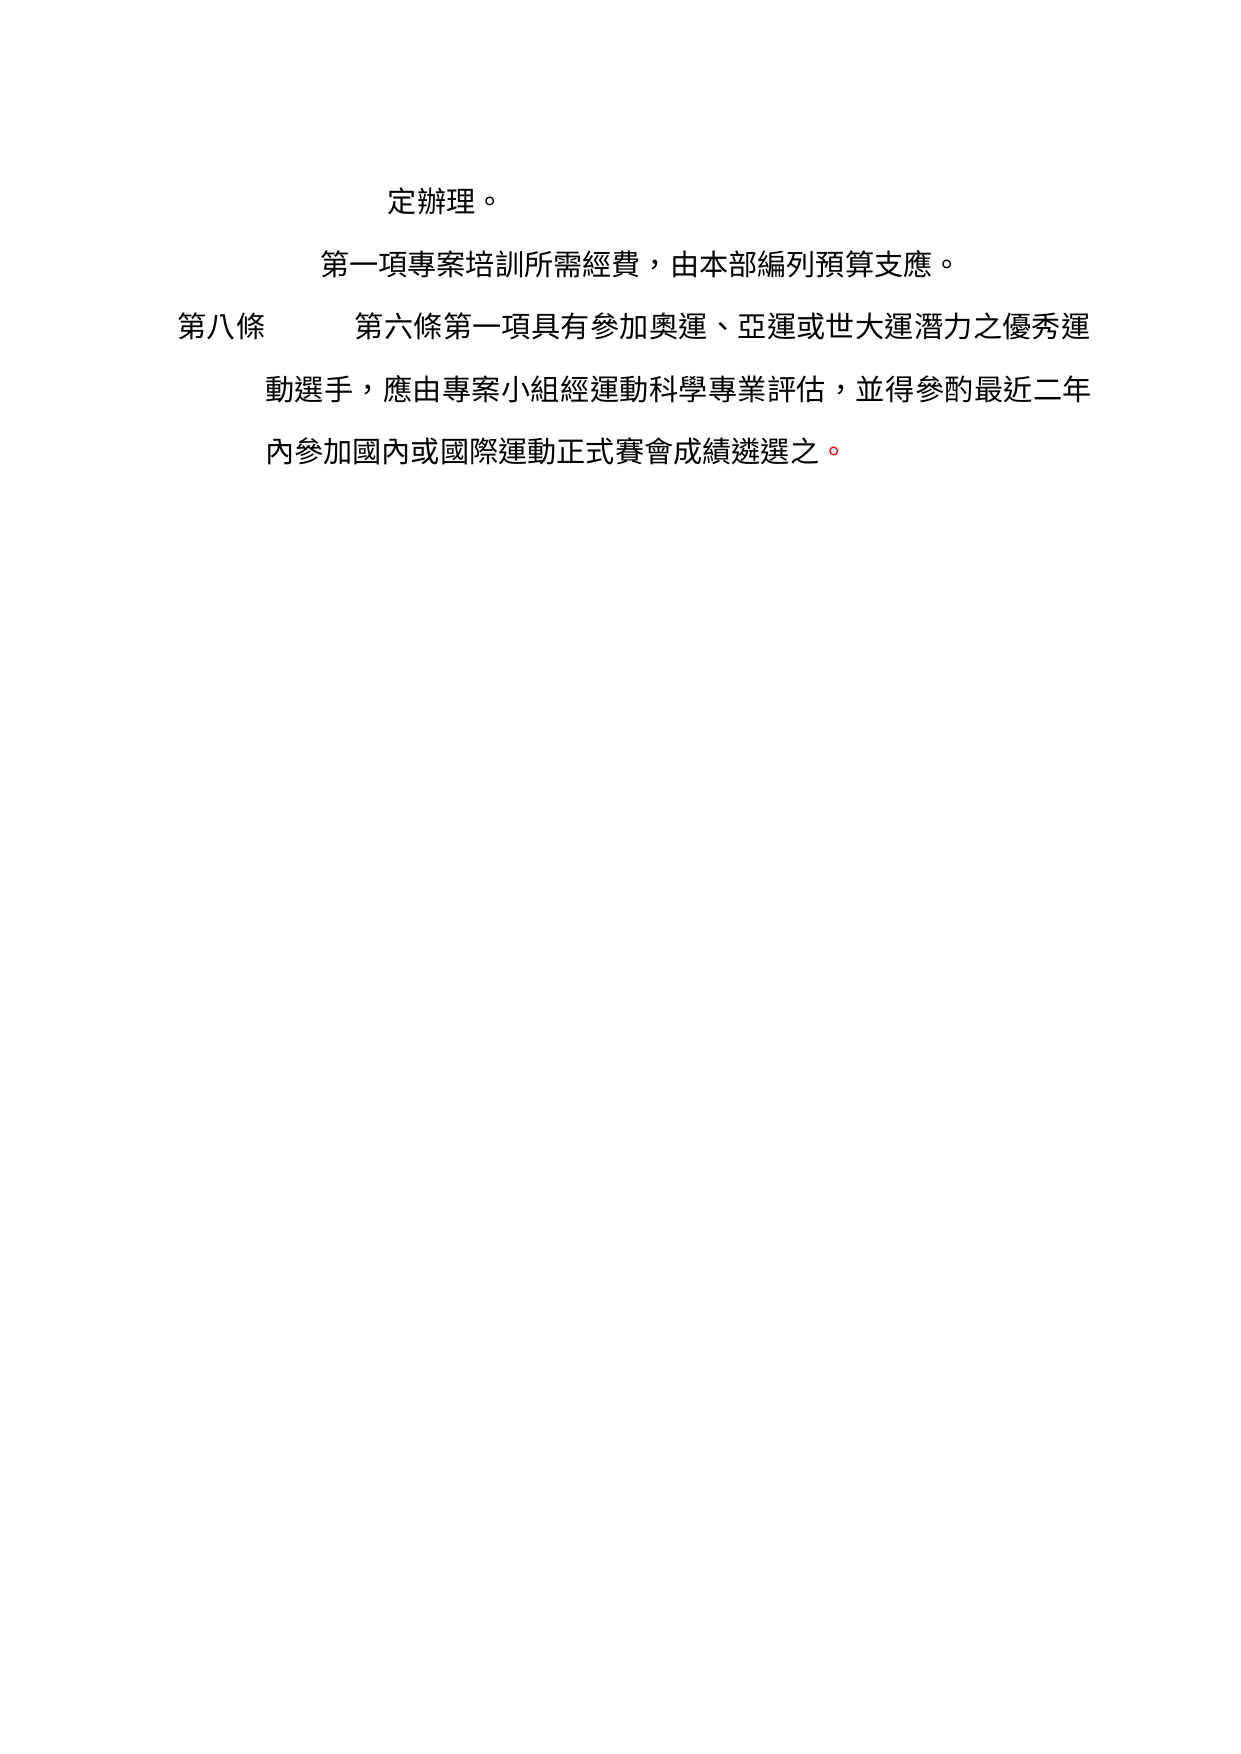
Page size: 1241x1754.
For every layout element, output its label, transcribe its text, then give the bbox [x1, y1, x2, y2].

text □□第一項專案培訓所需經費，由本部編列預算支應。 [265, 221, 1092, 283]
text 第八條□ □第六條第一項具有參加奧運、亞運或世大運潛力之優秀運動選手，應由專案小組經運動科學專業評估，並得參酌最近二年內參加國內或國際運動正式賽會成績遴選之。 [177, 283, 1092, 471]
text 定辦理。 [271, 158, 1092, 221]
